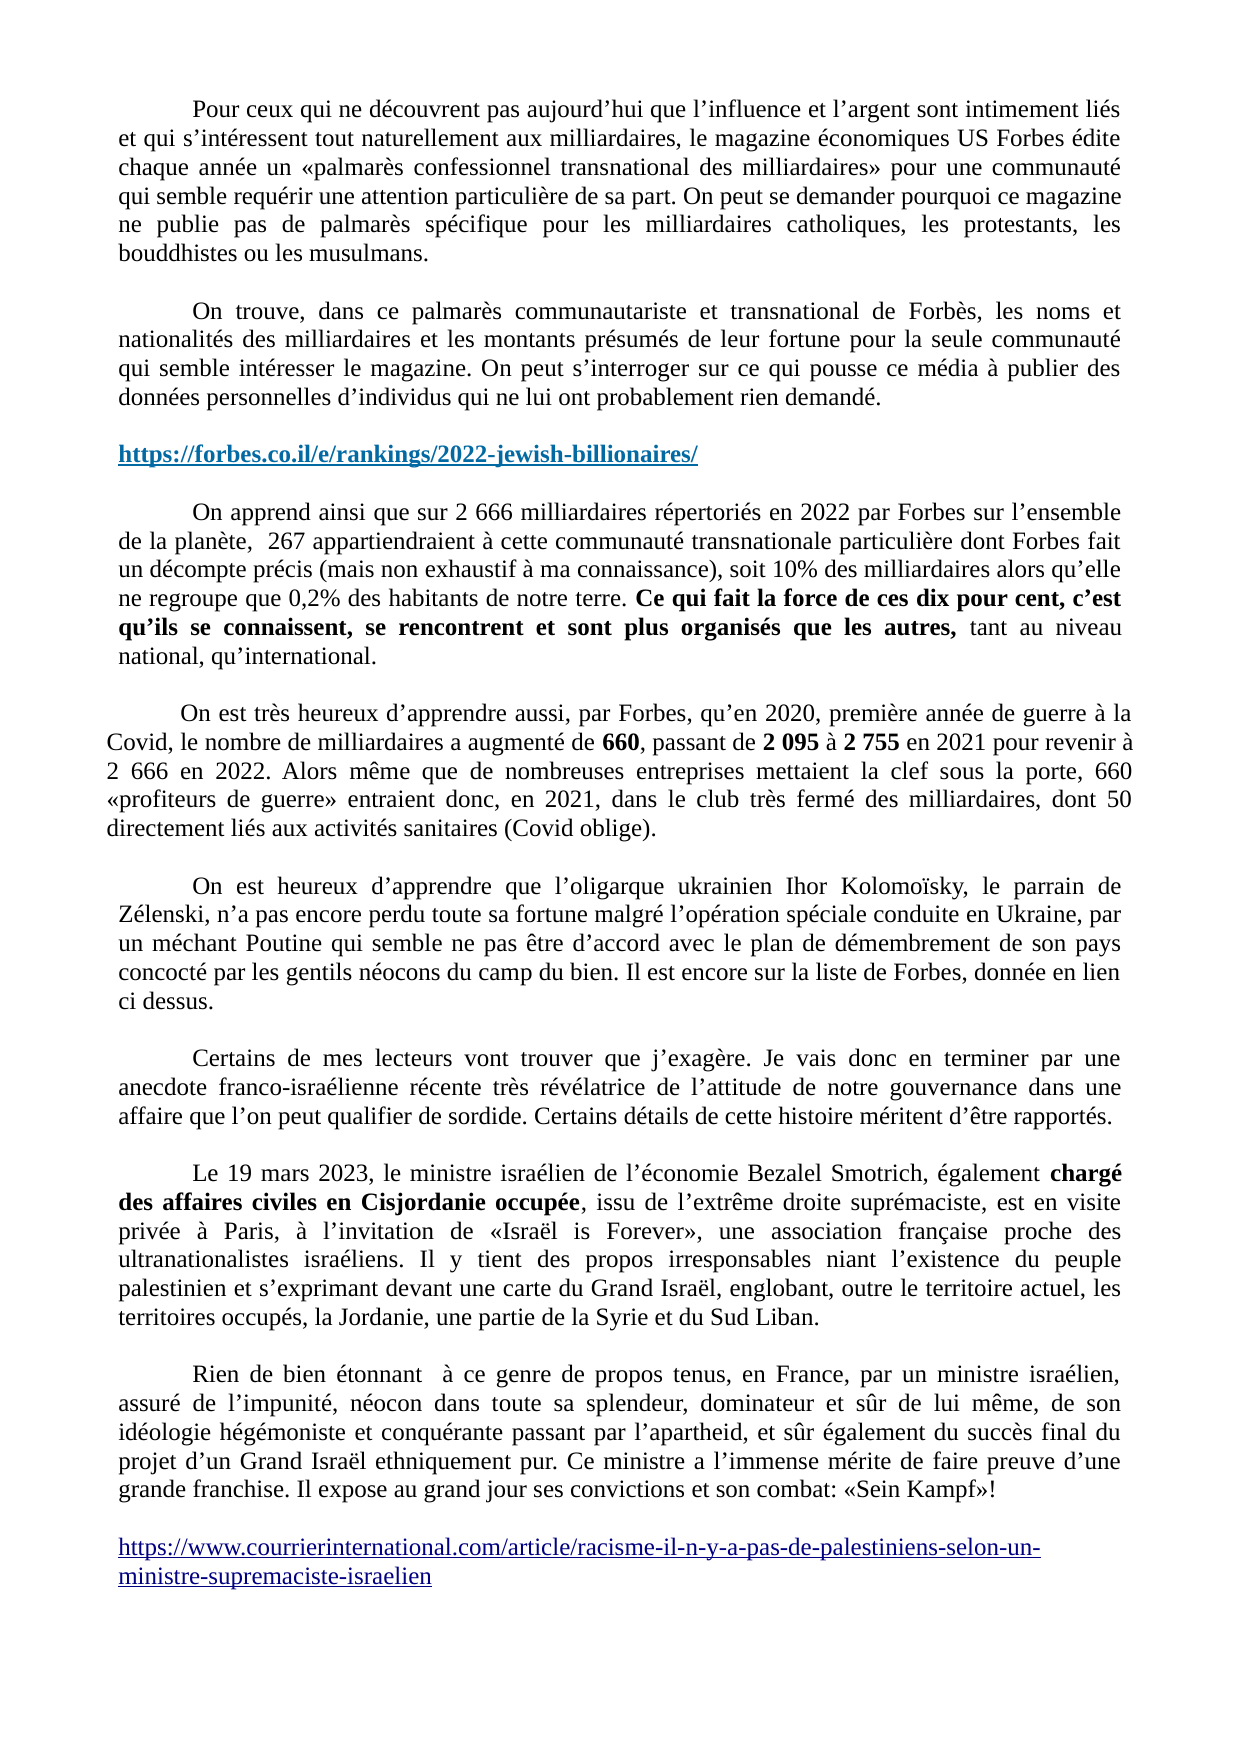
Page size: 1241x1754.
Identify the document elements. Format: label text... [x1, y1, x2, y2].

text Rien de bien étonnant à ce genre de propos tenus, en France, par un ministre israélien, assuré de l’impunité, néocon dans toute sa splendeur, dominateur et sûr de lui même, de son idéologie hégémoniste et conquérante passant par l’apartheid, et sûr également du succès final du projet d’un Grand Israël ethniquement pur. Ce ministre a l’immense mérite de faire preuve d’une grande franchise. Il expose au grand jour ses convictions et son combat: «Sein Kampf»! [118, 1359, 1122, 1503]
text On trouve, dans ce palmarès communautariste et transnational de Forbès, les noms et nationalités des milliardaires et les montants présumés de leur fortune pour la seule communauté qui semble intéresser le magazine. On peut s’interroger sur ce qui pousse ce média à publier des données personnelles d’individus qui ne lui ont probablement rien demandé. [118, 296, 1122, 411]
text Le 19 mars 2023, le ministre israélien de l’économie Bezalel Smotrich, également chargé des affaires civiles en Cisjordanie occupée, issu de l’extrême droite suprémaciste, est en visite privée à Paris, à l’invitation de «Israël is Forever», une association française proche des ultranationalistes israéliens. Il y tient des propos irresponsables niant l’existence du peuple palestinien et s’exprimant devant une carte du Grand Israël, englobant, outre le territoire actuel, les territoires occupés, la Jordanie, une partie de la Syrie et du Sud Liban. [118, 1158, 1122, 1331]
text On est très heureux d’apprendre aussi, par Forbes, qu’en 2020, première année de guerre à la Covid, le nombre de milliardaires a augmenté de 660, passant de 2 095 à 2 755 en 2021 pour revenir à 2 666 en 2022. Alors même que de nombreuses entreprises mettaient la clef sous la porte, 660 «profiteurs de guerre» entraient donc, en 2021, dans le club très fermé des milliardaires, dont 50 directement liés aux activités sanitaires (Covid oblige). [106, 698, 1134, 842]
text On apprend ainsi que sur 2 666 milliardaires répertoriés en 2022 par Forbes sur l’ensemble de la planète, 267 appartiendraient à cette communauté transnationale particulière dont Forbes fait un décompte précis (mais non exhaustif à ma connaissance), soit 10% des milliardaires alors qu’elle ne regroupe que 0,2% des habitants de notre terre. Ce qui fait la force de ces dix pour cent, c’est qu’ils se connaissent, se rencontrent et sont plus organisés que les autres, tant au niveau national, qu’international. [118, 497, 1122, 669]
text Certains de mes lecteurs vont trouver que j’exagère. Je vais donc en terminer par une anecdote franco-israélienne récente très révélatrice de l’attitude de notre gouvernance dans une affaire que l’on peut qualifier de sordide. Certains détails de cette histoire méritent d’être rapportés. [118, 1043, 1122, 1129]
text https://www.courrierinternational.com/article/racisme-il-n-y-a-pas-de-palestiniens-selon-un-ministre-supremaciste-israelien [118, 1532, 1122, 1589]
text Pour ceux qui ne découvrent pas aujourd’hui que l’influence et l’argent sont intimement liés et qui s’intéressent tout naturellement aux milliardaires, le magazine économiques US Forbes édite chaque année un «palmarès confessionnel transnational des milliardaires» pour une communauté qui semble requérir une attention particulière de sa part. On peut se demander pourquoi ce magazine ne publie pas de palmarès spécifique pour les milliardaires catholiques, les protestants, les bouddhistes ou les musulmans. [118, 94, 1122, 267]
text On est heureux d’apprendre que l’oligarque ukrainien Ihor Kolomoïsky, le parrain de Zélenski, n’a pas encore perdu toute sa fortune malgré l’opération spéciale conduite en Ukraine, par un méchant Poutine qui semble ne pas être d’accord avec le plan de démembrement de son pays concocté par les gentils néocons du camp du bien. Il est encore sur la liste de Forbes, donnée en lien ci dessus. [118, 871, 1122, 1014]
text https://forbes.co.il/e/rankings/2022-jewish-billionaires/ [118, 439, 1122, 468]
